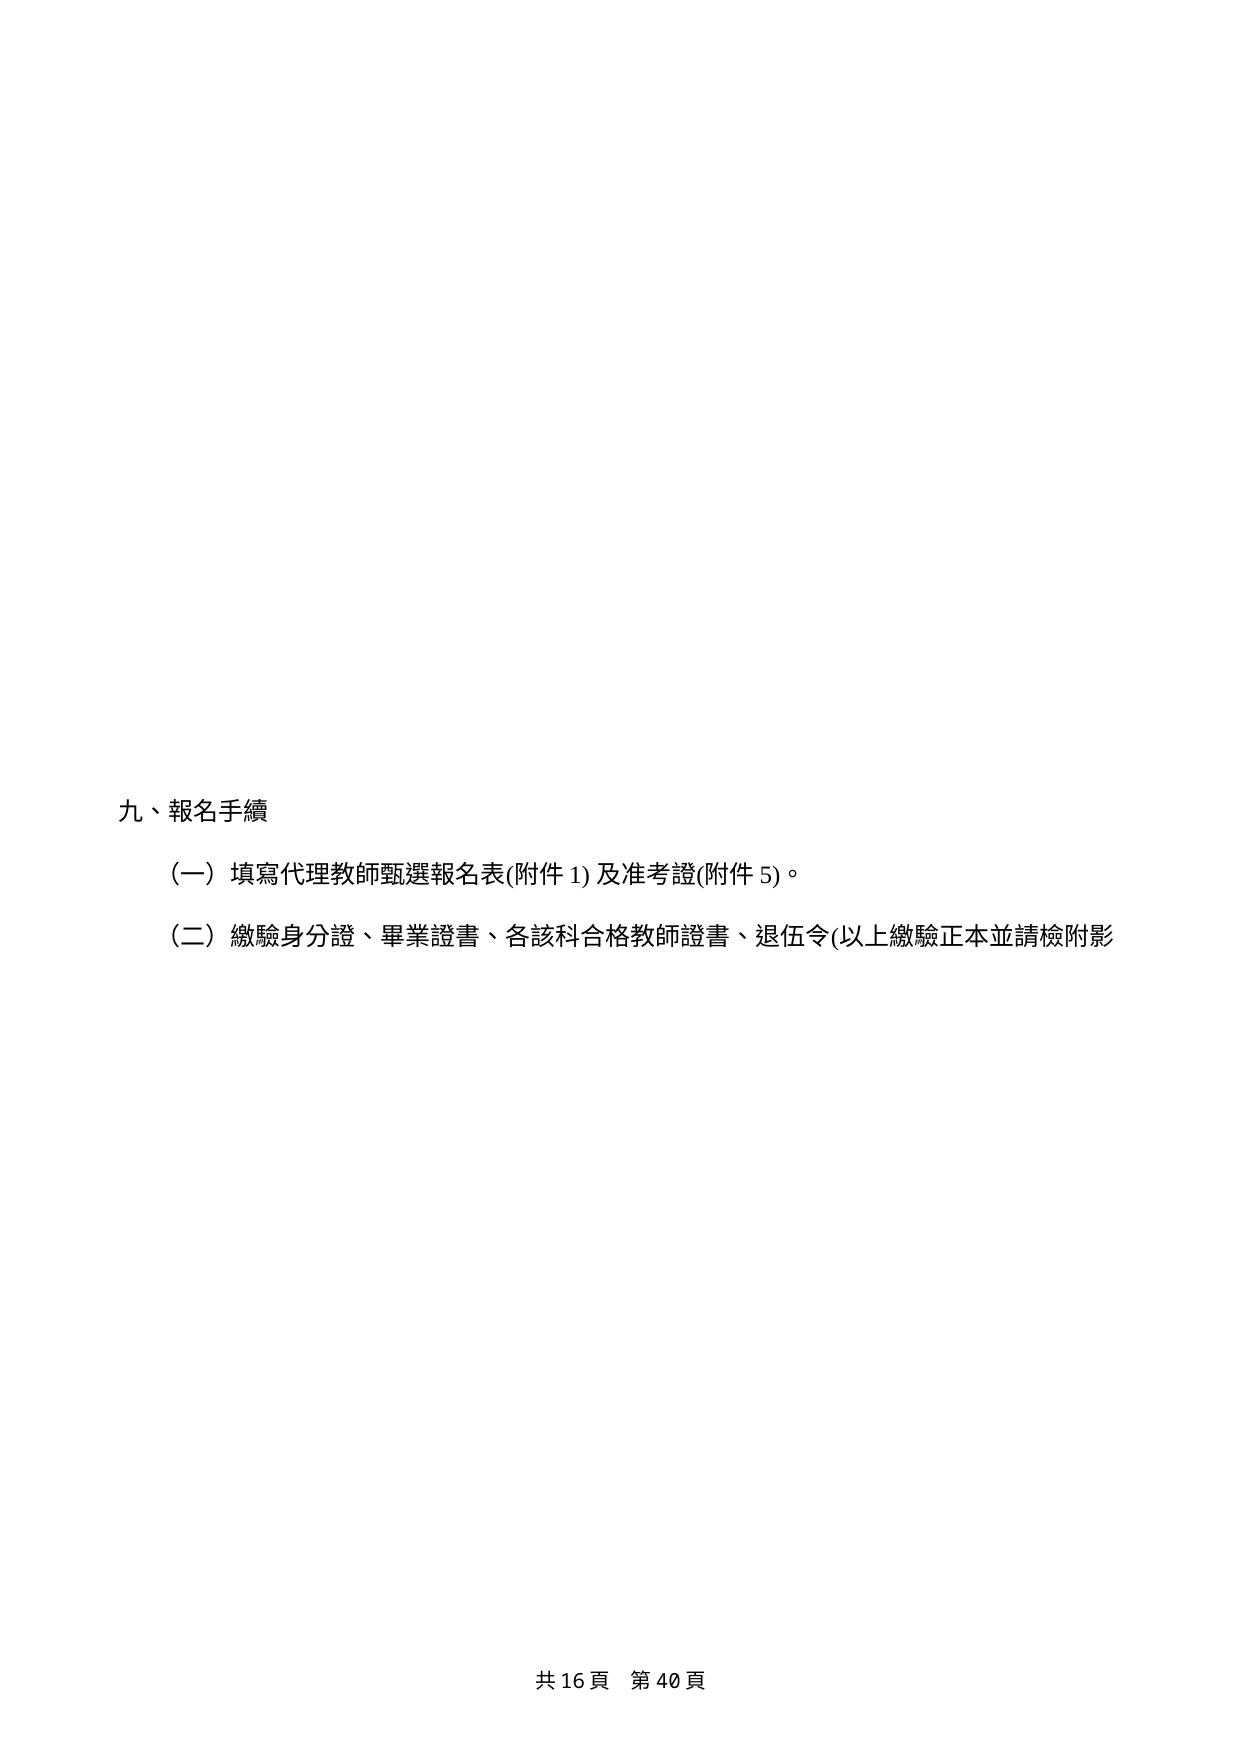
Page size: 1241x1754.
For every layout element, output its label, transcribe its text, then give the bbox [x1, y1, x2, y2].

text （二）繳驗身分證、畢業證書、各該科合格教師證書、退伍令(以上繳驗正本並請檢附影 [156, 893, 1122, 956]
text 九、報名手續 [118, 768, 1122, 831]
text （一）填寫代理教師甄選報名表(附件1) 及准考證(附件5)。 [118, 831, 1122, 893]
